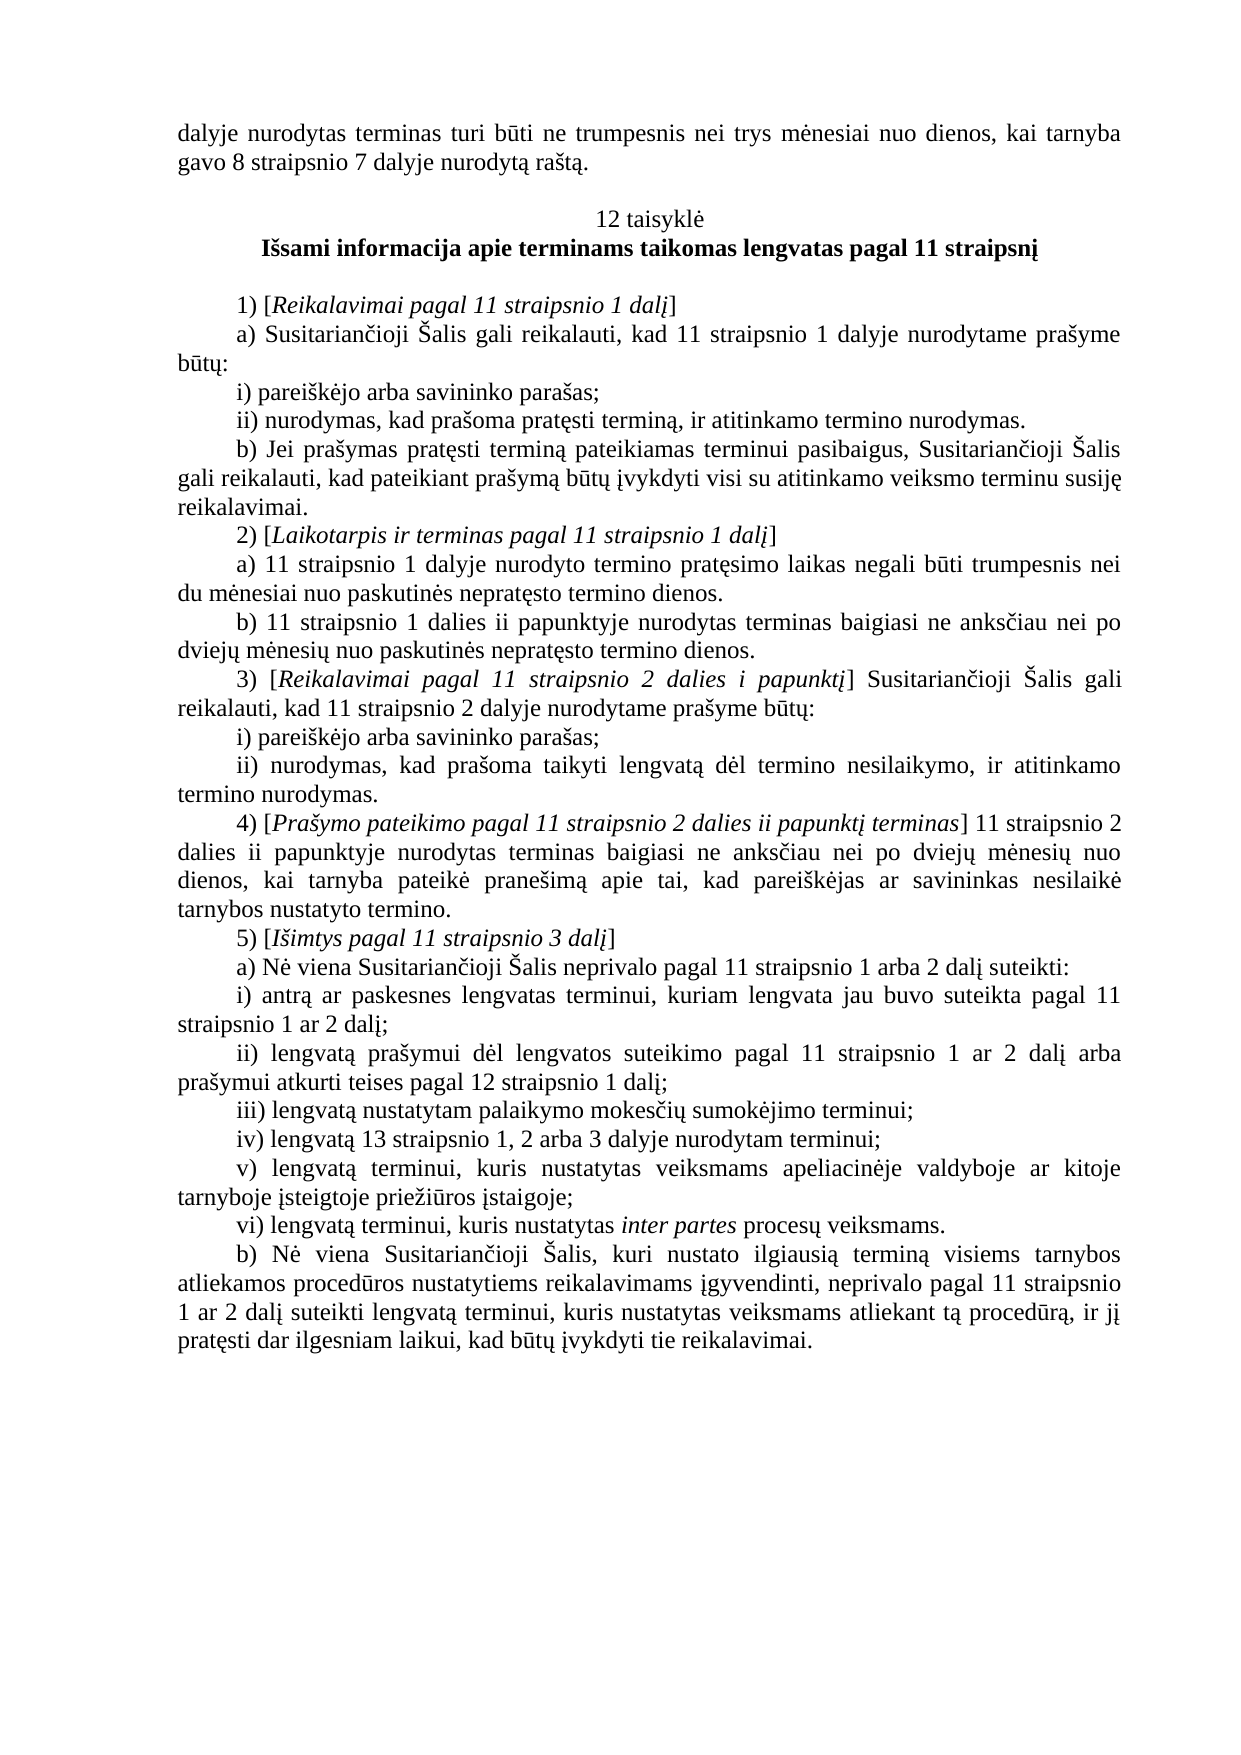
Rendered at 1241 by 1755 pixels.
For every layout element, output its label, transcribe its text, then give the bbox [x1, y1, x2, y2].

text ii) nurodymas, kad prašoma pratęsti terminą, ir atitinkamo termino nurodymas. [177, 406, 1122, 434]
text ii) nurodymas, kad prašoma taikyti lengvatą dėl termino nesilaikymo, ir atitinkamo termino nurodymas. [177, 751, 1122, 808]
text iv) lengvatą 13 straipsnio 1, 2 arba 3 dalyje nurodytam terminui; [177, 1124, 1122, 1153]
text 2) [Laikotarpis ir terminas pagal 11 straipsnio 1 dalį] [177, 521, 1122, 549]
text i) pareiškėjo arba savininko parašas; [177, 722, 1122, 751]
text 12 taisyklė [177, 204, 1122, 233]
text a) Nė viena Susitariančioji Šalis neprivalo pagal 11 straipsnio 1 arba 2 dalį suteikti: [177, 952, 1122, 981]
text 4) [Prašymo pateikimo pagal 11 straipsnio 2 dalies ii papunktį terminas] 11 straipsnio 2 dalies ii papunktyje nurodytas terminas baigiasi ne anksčiau nei po dviejų mėnesių nuo dienos, kai tarnyba pateikė pranešimą apie tai, kad pareiškėjas ar savininkas nesilaikė tarnybos nustatyto termino. [177, 808, 1122, 923]
text v) lengvatą terminui, kuris nustatytas veiksmams apeliacinėje valdyboje ar kitoje tarnyboje įsteigtoje priežiūros įstaigoje; [177, 1153, 1122, 1211]
text Išsami informacija apie terminams taikomas lengvatas pagal 11 straipsnį [177, 233, 1122, 262]
text 5) [Išimtys pagal 11 straipsnio 3 dalį] [177, 923, 1122, 952]
text 1) [Reikalavimai pagal 11 straipsnio 1 dalį] [177, 291, 1122, 319]
text a) 11 straipsnio 1 dalyje nurodyto termino pratęsimo laikas negali būti trumpesnis nei du mėnesiai nuo paskutinės nepratęsto termino dienos. [177, 549, 1122, 607]
text b) Jei prašymas pratęsti terminą pateikiamas terminui pasibaigus, Susitariančioji Šalis gali reikalauti, kad pateikiant prašymą būtų įvykdyti visi su atitinkamo veiksmo terminu susiję reikalavimai. [177, 434, 1122, 521]
text vi) lengvatą terminui, kuris nustatytas inter partes procesų veiksmams. [177, 1211, 1122, 1239]
text b) 11 straipsnio 1 dalies ii papunktyje nurodytas terminas baigiasi ne anksčiau nei po dviejų mėnesių nuo paskutinės nepratęsto termino dienos. [177, 607, 1122, 664]
text ii) lengvatą prašymui dėl lengvatos suteikimo pagal 11 straipsnio 1 ar 2 dalį arba prašymui atkurti teises pagal 12 straipsnio 1 dalį; [177, 1038, 1122, 1096]
text a) Susitariančioji Šalis gali reikalauti, kad 11 straipsnio 1 dalyje nurodytame prašyme būtų: [177, 319, 1122, 377]
text dalyje nurodytas terminas turi būti ne trumpesnis nei trys mėnesiai nuo dienos, kai tarnyba gavo 8 straipsnio 7 dalyje nurodytą raštą. [177, 118, 1122, 176]
text i) antrą ar paskesnes lengvatas terminui, kuriam lengvata jau buvo suteikta pagal 11 straipsnio 1 ar 2 dalį; [177, 981, 1122, 1038]
text iii) lengvatą nustatytam palaikymo mokesčių sumokėjimo terminui; [177, 1096, 1122, 1124]
text i) pareiškėjo arba savininko parašas; [177, 377, 1122, 406]
text b) Nė viena Susitariančioji Šalis, kuri nustato ilgiausią terminą visiems tarnybos atliekamos procedūros nustatytiems reikalavimams įgyvendinti, neprivalo pagal 11 straipsnio 1 ar 2 dalį suteikti lengvatą terminui, kuris nustatytas veiksmams atliekant tą procedūrą, ir jį pratęsti dar ilgesniam laikui, kad būtų įvykdyti tie reikalavimai. [177, 1239, 1122, 1354]
text 3) [Reikalavimai pagal 11 straipsnio 2 dalies i papunktį] Susitariančioji Šalis gali reikalauti, kad 11 straipsnio 2 dalyje nurodytame prašyme būtų: [177, 664, 1122, 722]
